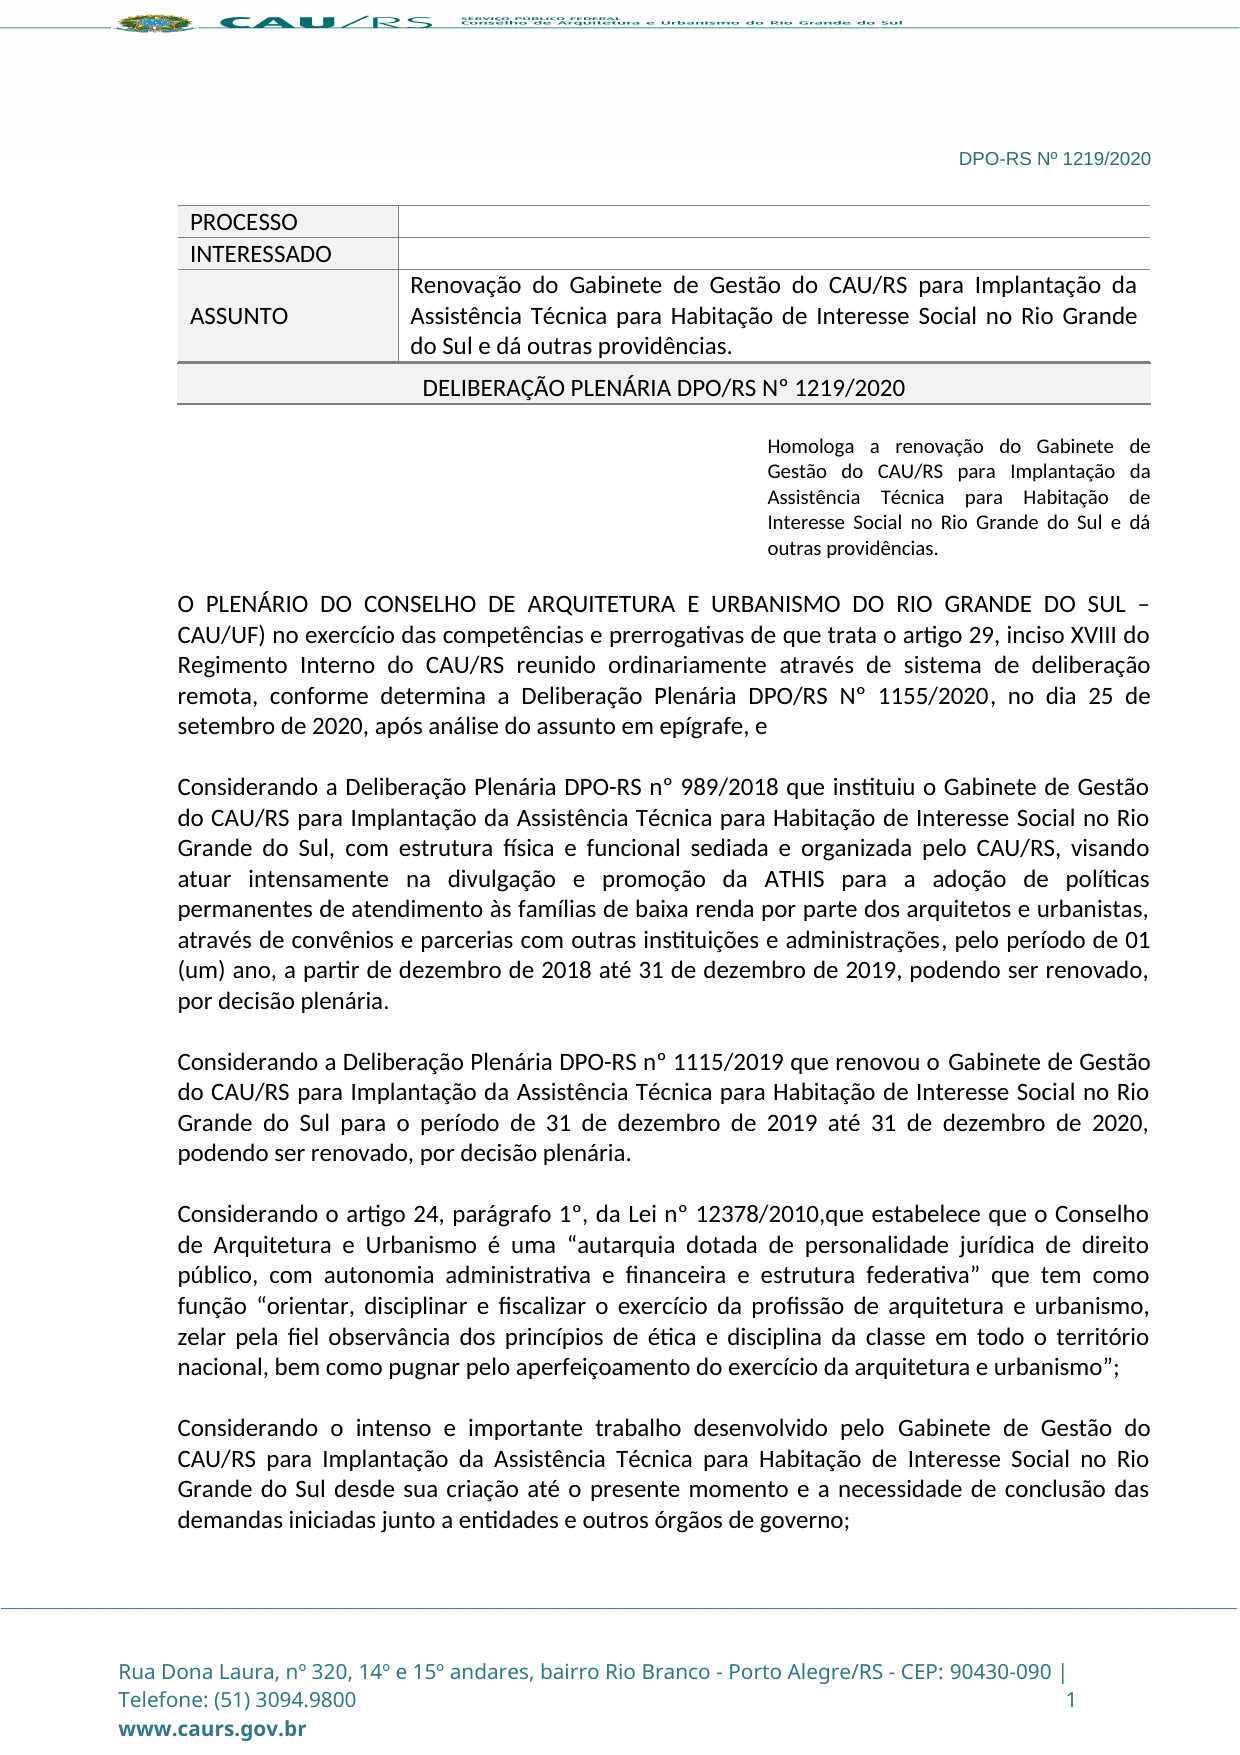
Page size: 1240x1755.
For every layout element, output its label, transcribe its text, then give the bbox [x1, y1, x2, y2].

table_cell ASSUNTO [178, 270, 398, 361]
text DELIBERAÇÃO PLENÁRIA DPO/RS Nº 1219/2020 [177, 364, 1151, 403]
text Considerando o artigo 24, parágrafo 1º, da Lei nº 12378/2010,que estabelece que o Conselho de Arquitetura e Urbanismo é uma “autarquia dotada de personalidade jurídica de direito público, com autonomia administrativa e financeira e estrutura federativa” que tem como função “orientar, disciplinar e fiscalizar o exercício da profissão de arquitetura e urbanismo, zelar pela fiel observância dos princípios de ética e disciplina da classe em todo o território nacional, bem como pugnar pelo aperfeiçoamento do exercício da arquitetura e urbanismo”; [177, 1199, 1151, 1382]
table_cell [399, 238, 1150, 268]
table_header [399, 206, 1150, 237]
table_cell Renovação do Gabinete de Gestão do CAU/RS para Implantação da Assistência Técnica para Habitação de Interesse Social no Rio Grande do Sul e dá outras providências. [399, 270, 1150, 361]
text Considerando o intenso e importante trabalho desenvolvido pelo Gabinete de Gestão do CAU/RS para Implantação da Assistência Técnica para Habitação de Interesse Social no Rio Grande do Sul desde sua criação até o presente momento e a necessidade de conclusão das demandas iniciadas junto a entidades e outros órgãos de governo; [177, 1412, 1151, 1534]
table_cell INTERESSADO [178, 238, 398, 268]
text Homologa a renovação do Gabinete de Gestão do CAU/RS para Implantação da Assistência Técnica para Habitação de Interesse Social no Rio Grande do Sul e dá outras providências. [767, 433, 1151, 560]
table_header PROCESSO [178, 206, 398, 237]
text O PLENÁRIO DO CONSELHO DE ARQUITETURA E URBANISMO DO RIO GRANDE DO SUL – CAU/UF) no exercício das competências e prerrogativas de que trata o artigo 29, inciso XVIII do Regimento Interno do CAU/RS reunido ordinariamente através de sistema de deliberação remota, conforme determina a Deliberação Plenária DPO/RS Nº 1155/2020, no dia 25 de setembro de 2020, após análise do assunto em epígrafe, e [177, 588, 1151, 741]
text Considerando a Deliberação Plenária DPO-RS nº 1115/2019 que renovou o Gabinete de Gestão do CAU/RS para Implantação da Assistência Técnica para Habitação de Interesse Social no Rio Grande do Sul para o período de 31 de dezembro de 2019 até 31 de dezembro de 2020, podendo ser renovado, por decisão plenária. [177, 1046, 1151, 1168]
text Considerando a Deliberação Plenária DPO-RS nº 989/2018 que instituiu o Gabinete de Gestão do CAU/RS para Implantação da Assistência Técnica para Habitação de Interesse Social no Rio Grande do Sul, com estrutura física e funcional sediada e organizada pelo CAU/RS, visando atuar intensamente na divulgação e promoção da ATHIS para a adoção de políticas permanentes de atendimento às famílias de baixa renda por parte dos arquitetos e urbanistas, através de convênios e parcerias com outras instituições e administrações, pelo período de 01 (um) ano, a partir de dezembro de 2018 até 31 de dezembro de 2019, podendo ser renovado, por decisão plenária. [177, 771, 1151, 1016]
